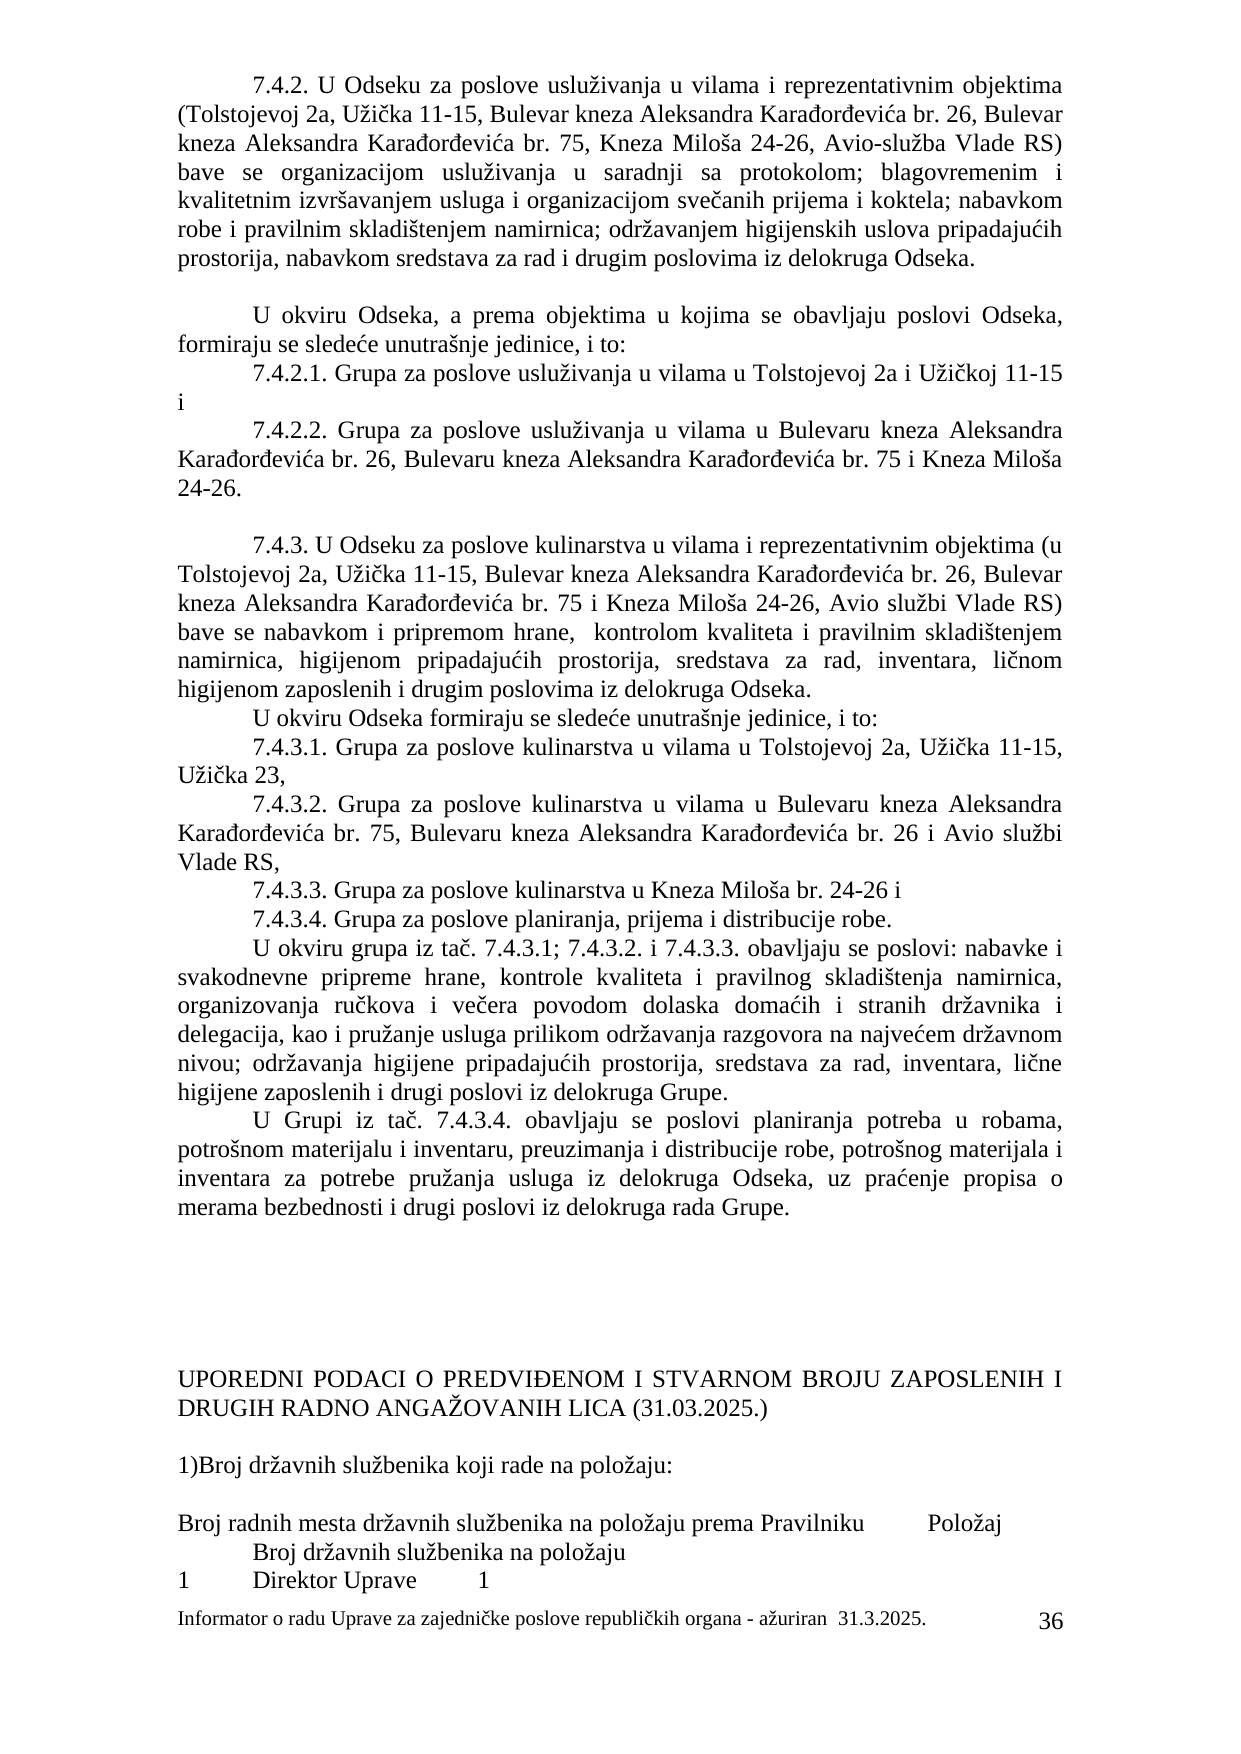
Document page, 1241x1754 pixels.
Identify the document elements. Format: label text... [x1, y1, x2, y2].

subtitle 7.4.2.2. Grupa za poslove usluživanja u vilama u Bulevaru kneza Aleksandra Karađorđevića br. 26, Bulevaru kneza Aleksandra Karađorđevića br. 75 i Kneza Miloša 24-26. [177, 415, 1063, 502]
subtitle 7.4.3.2. Grupa za poslove kulinarstva u vilama u Bulevaru kneza Aleksandra Karađorđevića br. 75, Bulevaru kneza Aleksandra Karađorđevića br. 26 i Avio službi Vlade RS, [177, 789, 1063, 875]
subtitle U okviru Odseka formiraju se sledeće unutrašnje jedinice, i to: [177, 703, 1063, 732]
subtitle 7.4.2. U Odseku za poslove usluživanja u vilama i reprezentativnim objektima (Tolstojevoj 2a, Užička 11-15, Bulevar kneza Aleksandra Karađorđevića br. 26, Bulevar kneza Aleksandra Karađorđevića br. 75, Kneza Miloša 24-26, Avio-služba Vlade RS) bave se organizacijom usluživanja u saradnji sa protokolom; blagovremenim i kvalitetnim izvršavanjem usluga i organizacijom svečanih prijema i koktela; nabavkom robe i pravilnim skladištenjem namirnica; održavanjem higijenskih uslova pripadajućih prostorija, nabavkom sredstava za rad i drugim poslovima iz delokruga Odseka. [177, 70, 1063, 272]
subtitle UPOREDNI PODACI O PREDVIĐENOM I STVARNOM BROJU ZAPOSLENIH I DRUGIH RADNO ANGAŽOVANIH LICA (31.03.2025.) [177, 1364, 1063, 1422]
subtitle 7.4.3.4. Grupa za poslove planiranja, prijema i distribucije robe. [177, 904, 1063, 933]
subtitle 1)Broj državnih službenika koji rade na položaju: [177, 1450, 1063, 1479]
subtitle 7.4.3.1. Grupa za poslove kulinarstva u vilama u Tolstojevoj 2a, Užička 11-15, Užička 23, [177, 732, 1063, 789]
subtitle 1 Direktor Uprave 1 [177, 1565, 1063, 1594]
subtitle U okviru Odseka, a prema objektima u kojima se obavljaju poslovi Odseka, formiraju se sledeće unutrašnje jedinice, i to: [177, 300, 1063, 358]
subtitle Broj radnih mesta državnih službenika na položaju prema Pravilniku Položaj Broj državnih službenika na položaju [177, 1508, 1063, 1565]
subtitle 7.4.2.1. Grupa za poslove usluživanja u vilama u Tolstojevoj 2a i Užičkoj 11-15 i [177, 358, 1063, 415]
subtitle U okviru grupa iz tač. 7.4.3.1; 7.4.3.2. i 7.4.3.3. obavljaju se poslovi: nabavke i svakodnevne pripreme hrane, kontrole kvaliteta i pravilnog skladištenja namirnica, organizovanja ručkova i večera povodom dolaska domaćih i stranih državnika i delegacija, kao i pružanje usluga prilikom održavanja razgovora na najvećem državnom nivou; održavanja higijene pripadajućih prostorija, sredstava za rad, inventara, lične higijene zaposlenih i drugi poslovi iz delokruga Grupe. [177, 933, 1063, 1105]
subtitle 7.4.3. U Odseku za poslove kulinarstva u vilama i reprezentativnim objektima (u Tolstojevoj 2a, Užička 11-15, Bulevar kneza Aleksandra Karađorđevića br. 26, Bulevar kneza Aleksandra Karađorđevića br. 75 i Kneza Miloša 24-26, Avio službi Vlade RS) bave se nabavkom i pripremom hrane, kontrolom kvaliteta i pravilnim skladištenjem namirnica, higijenom pripadajućih prostorija, sredstava za rad, inventara, ličnom higijenom zaposlenih i drugim poslovima iz delokruga Odseka. [177, 530, 1063, 703]
subtitle 7.4.3.3. Grupa za poslove kulinarstva u Kneza Miloša br. 24-26 i [177, 875, 1063, 904]
subtitle U Grupi iz tač. 7.4.3.4. obavljaju se poslovi planiranja potreba u robama, potrošnom materijalu i inventaru, preuzimanja i distribucije robe, potrošnog materijala i inventara za potrebe pružanja usluga iz delokruga Odseka, uz praćenje propisa o merama bezbednosti i drugi poslovi iz delokruga rada Grupe. [177, 1105, 1063, 1220]
